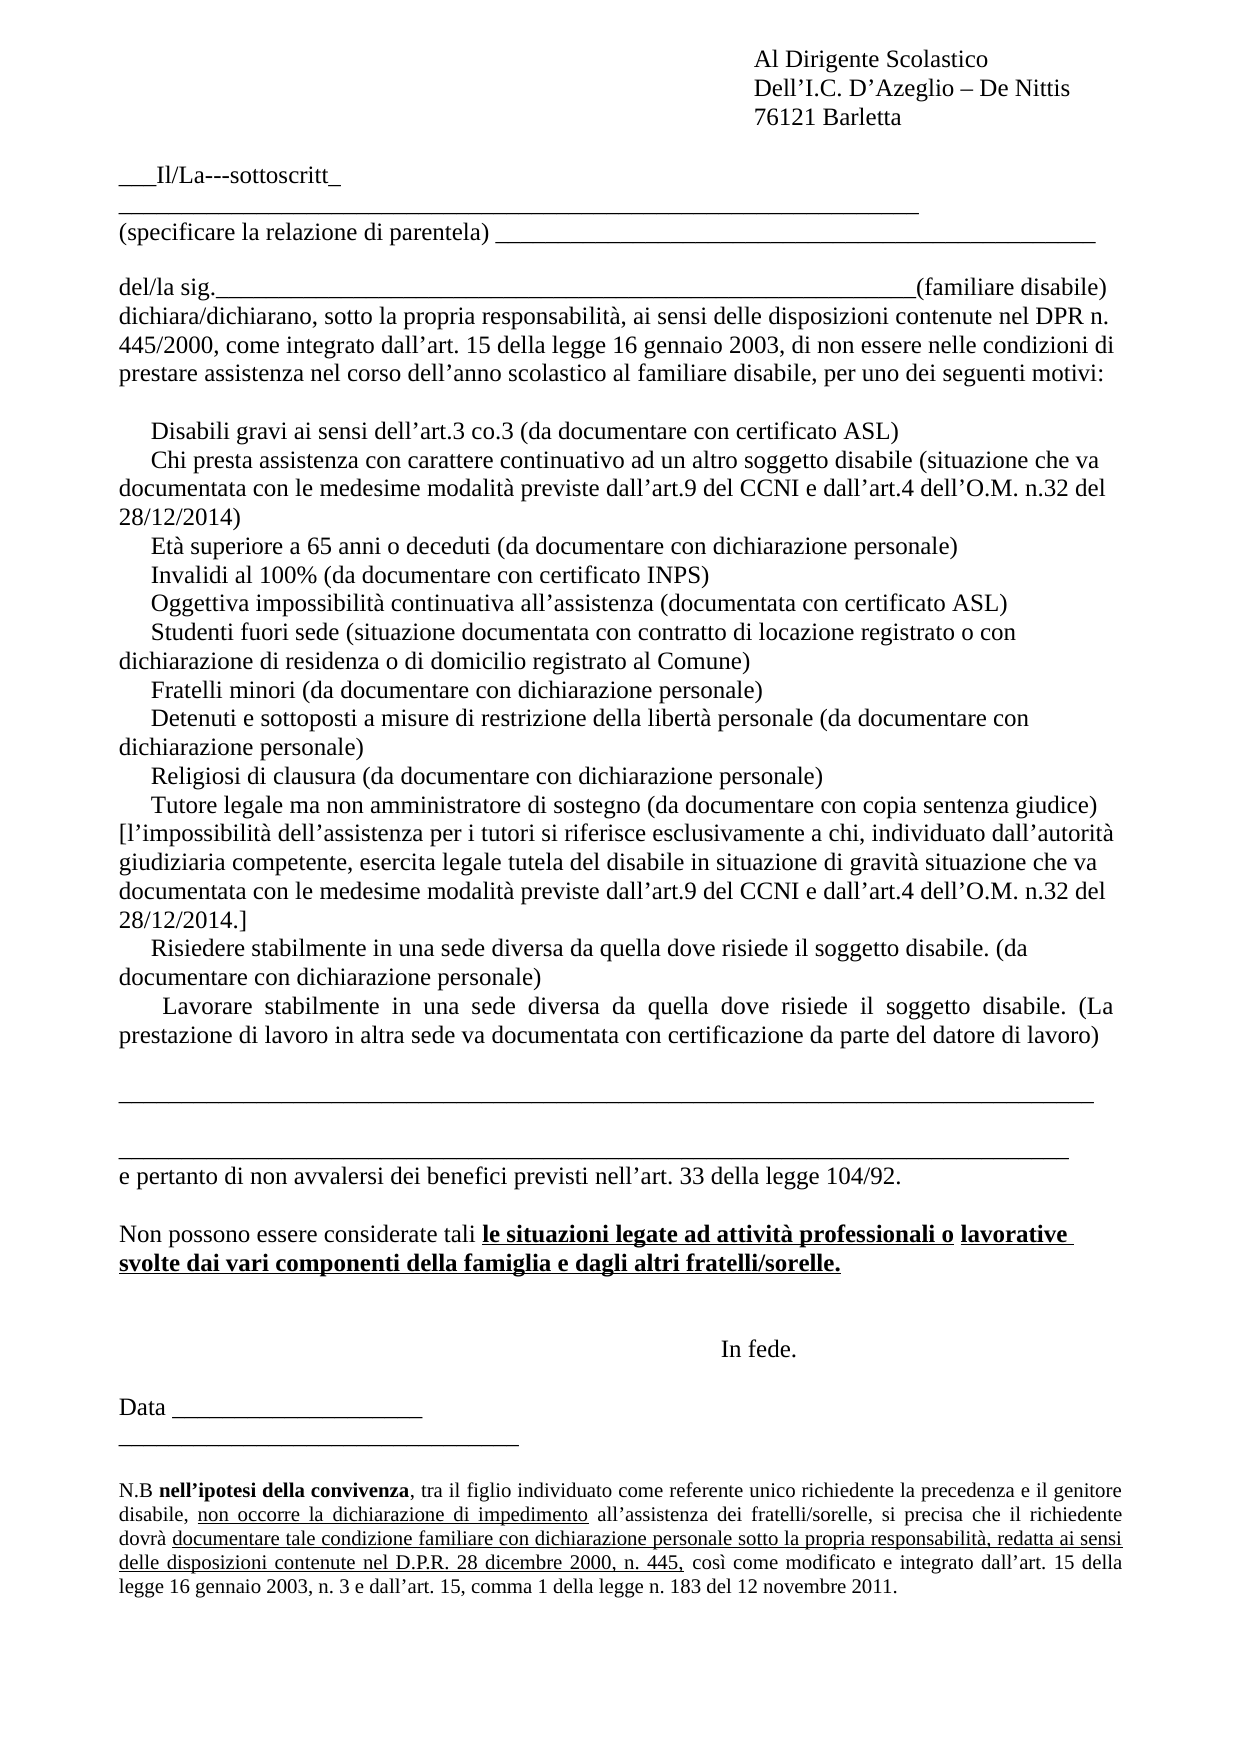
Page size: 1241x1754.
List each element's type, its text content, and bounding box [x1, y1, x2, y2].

text  Tutore legale ma non amministratore di sostegno (da documentare con copia sentenza giudice) [l’impossibilità dell’assistenza per i tutori si riferisce esclusivamente a chi, individuato dall’autorità giudiziaria competente, esercita legale tutela del disabile in situazione di gravità situazione che va documentata con le medesime modalità previste dall’art.9 del CCNI e dall’art.4 dell’O.M. n.32 del 28/12/2014.] [119, 790, 1123, 933]
text ____________________________________________________________________________ [119, 1133, 1123, 1161]
text  Studenti fuori sede (situazione documentata con contratto di locazione registrato o con dichiarazione di residenza o di domicilio registrato al Comune) [119, 617, 1123, 675]
text In fede. [119, 1334, 1123, 1363]
text  Oggettiva impossibilità continuativa all’assistenza (documentata con certificato ASL) [119, 588, 1123, 617]
text  Fratelli minori (da documentare con dichiarazione personale) [119, 675, 1123, 703]
text  Religiosi di clausura (da documentare con dichiarazione personale) [119, 761, 1123, 790]
text  Chi presta assistenza con carattere continuativo ad un altro soggetto disabile (situazione che va documentata con le medesime modalità previste dall’art.9 del CCNI e dall’art.4 dell’O.M. n.32 del 28/12/2014) [119, 445, 1123, 531]
text  Risiedere stabilmente in una sede diversa da quella dove risiede il soggetto disabile. (da documentare con dichiarazione personale) [119, 933, 1123, 991]
text Data ____________________ [119, 1392, 1123, 1421]
text  Età superiore a 65 anni o deceduti (da documentare con dichiarazione personale) [119, 531, 1123, 560]
text Al Dirigente Scolastico [626, 44, 1123, 73]
text ________________________________ [119, 1421, 1123, 1449]
text ______________________________________________________________________________ [119, 1077, 1123, 1106]
text ___Il/La---sottoscritt_ ________________________________________________________________ [119, 160, 1123, 217]
text  Invalidi al 100% (da documentare con certificato INPS) [119, 560, 1123, 588]
text e pertanto di non avvalersi dei benefici previsti nell’art. 33 della legge 104/92. [119, 1161, 1123, 1190]
text del/la sig.________________________________________________________(familiare disabile) dichiara/dichiarano, sotto la propria responsabilità, ai sensi delle disposizioni contenute nel DPR n. 445/2000, come integrato dall’art. 15 della legge 16 gennaio 2003, di non essere nelle condizioni di prestare assistenza nel corso dell’anno scolastico al familiare disabile, per uno dei seguenti motivi: [119, 272, 1123, 387]
text 76121 Barletta [754, 102, 1123, 131]
text Dell’I.C. D’Azeglio – De Nittis [626, 73, 1123, 102]
text (specificare la relazione di parentela) ________________________________________________ [119, 217, 1123, 246]
text N.B nell’ipotesi della convivenza, tra il figlio individuato come referente unico richiedente la precedenza e il genitore disabile, non occorre la dichiarazione di impedimento all’assistenza dei fratelli/sorelle, si precisa che il richiedente dovrà documentare tale condizione familiare con dichiarazione personale sotto la propria responsabilità, redatta ai sensi delle disposizioni contenute nel D.P.R. 28 dicembre 2000, n. 445, così come modificato e integrato dall’art. 15 della legge 16 gennaio 2003, n. 3 e dall’art. 15, comma 1 della legge n. 183 del 12 novembre 2011. [119, 1478, 1123, 1598]
text Non possono essere considerate tali le situazioni legate ad attività professionali o lavorative svolte dai vari componenti della famiglia e dagli altri fratelli/sorelle. [119, 1219, 1117, 1277]
text  Detenuti e sottoposti a misure di restrizione della libertà personale (da documentare con dichiarazione personale) [119, 703, 1123, 761]
text  Disabili gravi ai sensi dell’art.3 co.3 (da documentare con certificato ASL) [119, 416, 1123, 445]
text  Lavorare stabilmente in una sede diversa da quella dove risiede il soggetto disabile. (La prestazione di lavoro in altra sede va documentata con certificazione da parte del datore di lavoro) [119, 991, 1115, 1048]
